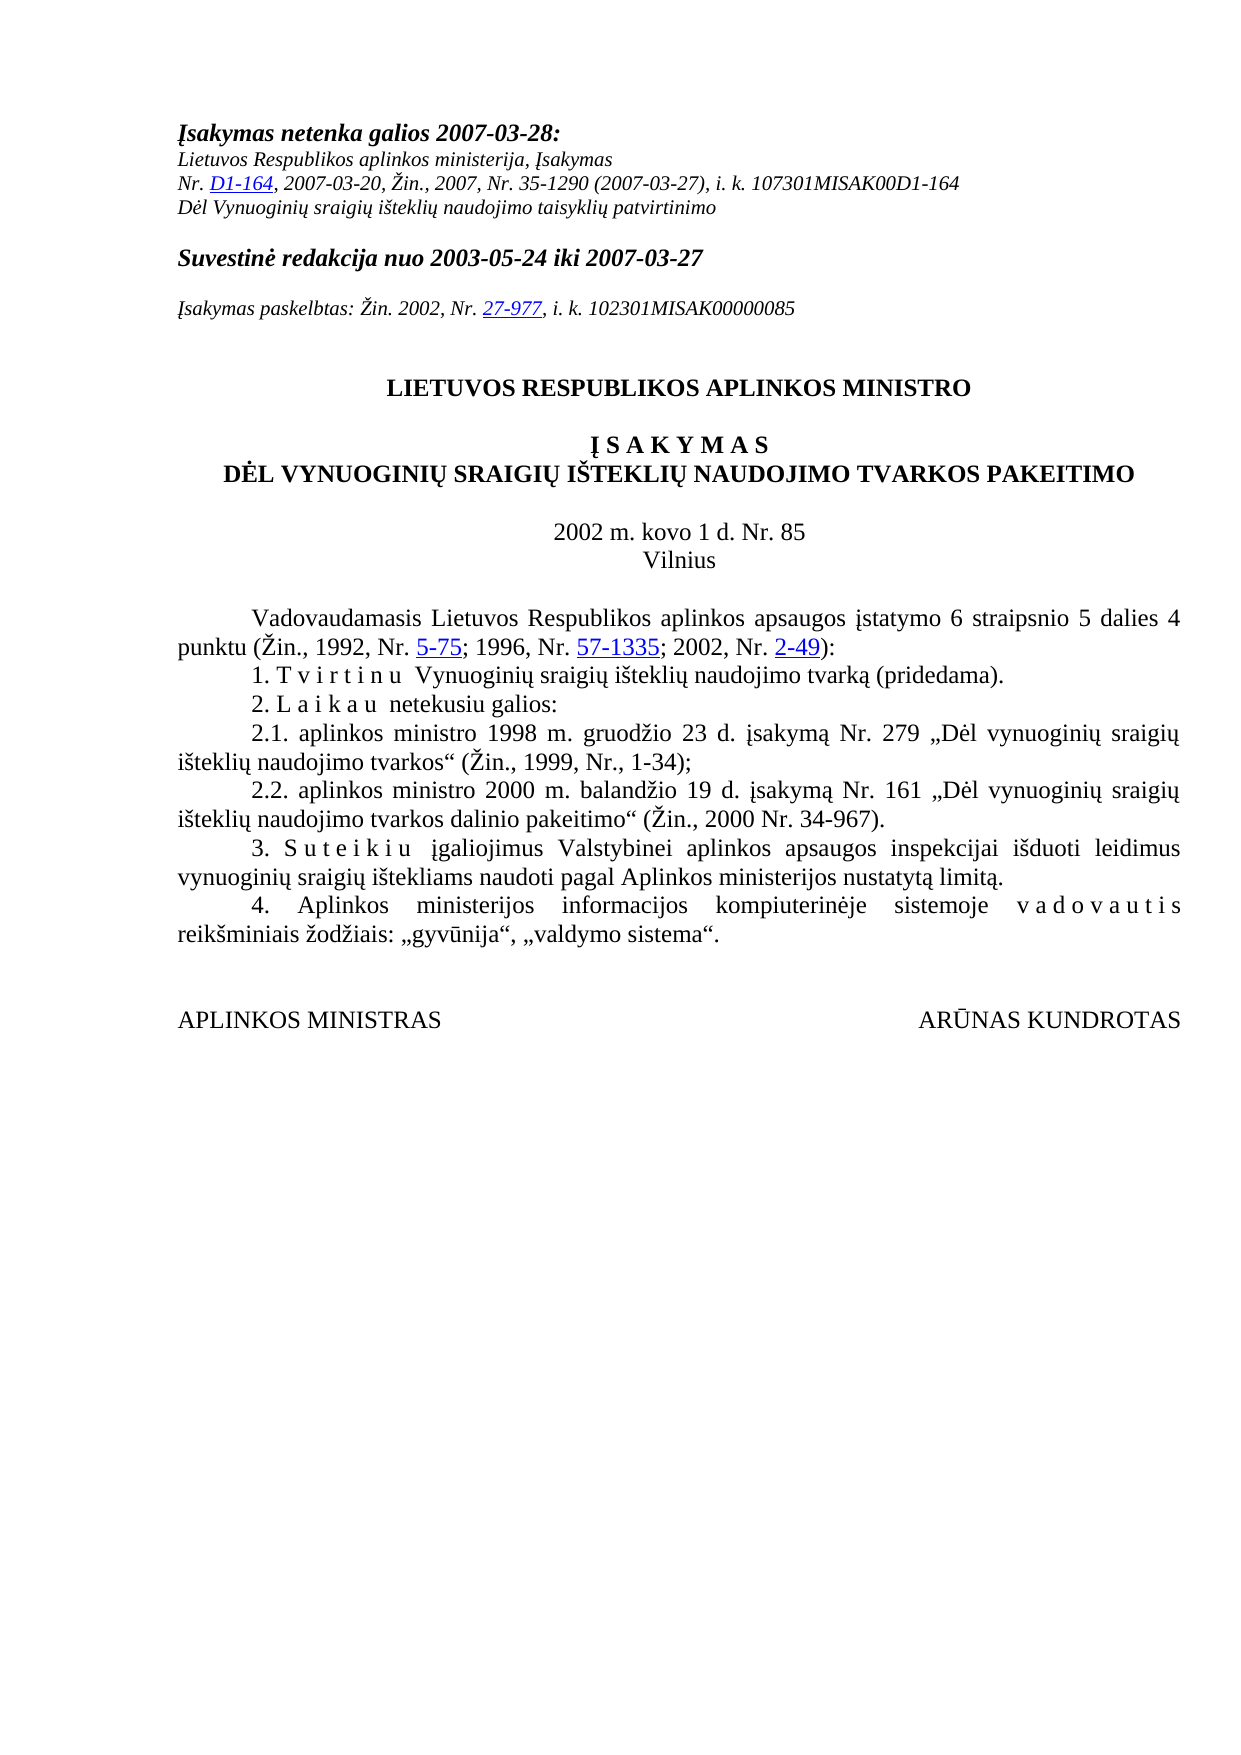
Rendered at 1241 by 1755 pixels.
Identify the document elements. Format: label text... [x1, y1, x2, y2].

text 2002 m. kovo 1 d. Nr. 85 [177, 517, 1181, 545]
text Nr. D1-164, 2007-03-20, Žin., 2007, Nr. 35-1290 (2007-03-27), i. k. 107301MISAK00D1-164 [177, 171, 1181, 195]
text 4. Aplinkos ministerijos informacijos kompiuterinėje sistemoje vadovautis reikšminiais žodžiais: „gyvūnija“, „valdymo sistema“. [177, 890, 1181, 948]
text Dėl Vynuoginių sraigių išteklių naudojimo taisyklių patvirtinimo [177, 195, 1181, 219]
text Vadovaudamasis Lietuvos Respublikos aplinkos apsaugos įstatymo 6 straipsnio 5 dalies 4 punktu (Žin., 1992, Nr. 5-75; 1996, Nr. 57-1335; 2002, Nr. 2-49): [177, 603, 1181, 660]
text LIETUVOS RESPUBLIKOS APLINKOS MINISTRO [177, 373, 1181, 402]
text 2.1. aplinkos ministro 1998 m. gruodžio 23 d. įsakymą Nr. 279 „Dėl vynuoginių sraigių išteklių naudojimo tvarkos“ (Žin., 1999, Nr., 1-34); [177, 718, 1181, 775]
text 2. Laikau netekusiu galios: [177, 689, 1181, 718]
text DĖL VYNUOGINIŲ SRAIGIŲ IŠTEKLIŲ NAUDOJIMO TVARKOS PAKEITIMO [177, 459, 1181, 488]
text Suvestinė redakcija nuo 2003-05-24 iki 2007-03-27 [177, 243, 1181, 272]
text Į S A K Y M A S [177, 430, 1181, 459]
text Įsakymas paskelbtas: Žin. 2002, Nr. 27-977, i. k. 102301MISAK00000085 [177, 296, 1181, 320]
text 2.2. aplinkos ministro 2000 m. balandžio 19 d. įsakymą Nr. 161 „Dėl vynuoginių sraigių išteklių naudojimo tvarkos dalinio pakeitimo“ (Žin., 2000 Nr. 34-967). [177, 775, 1181, 833]
text APLINKOS MINISTRAS ARŪNAS KUNDROTAS [177, 1005, 1181, 1034]
text 1. Tvirtinu Vynuoginių sraigių išteklių naudojimo tvarką (pridedama). [177, 660, 1181, 689]
text Įsakymas netenka galios 2007-03-28: [177, 118, 1181, 147]
text Lietuvos Respublikos aplinkos ministerija, Įsakymas [177, 147, 1181, 171]
text Vilnius [177, 545, 1181, 574]
text 3. Suteikiu įgaliojimus Valstybinei aplinkos apsaugos inspekcijai išduoti leidimus vynuoginių sraigių ištekliams naudoti pagal Aplinkos ministerijos nustatytą limitą. [177, 833, 1181, 890]
